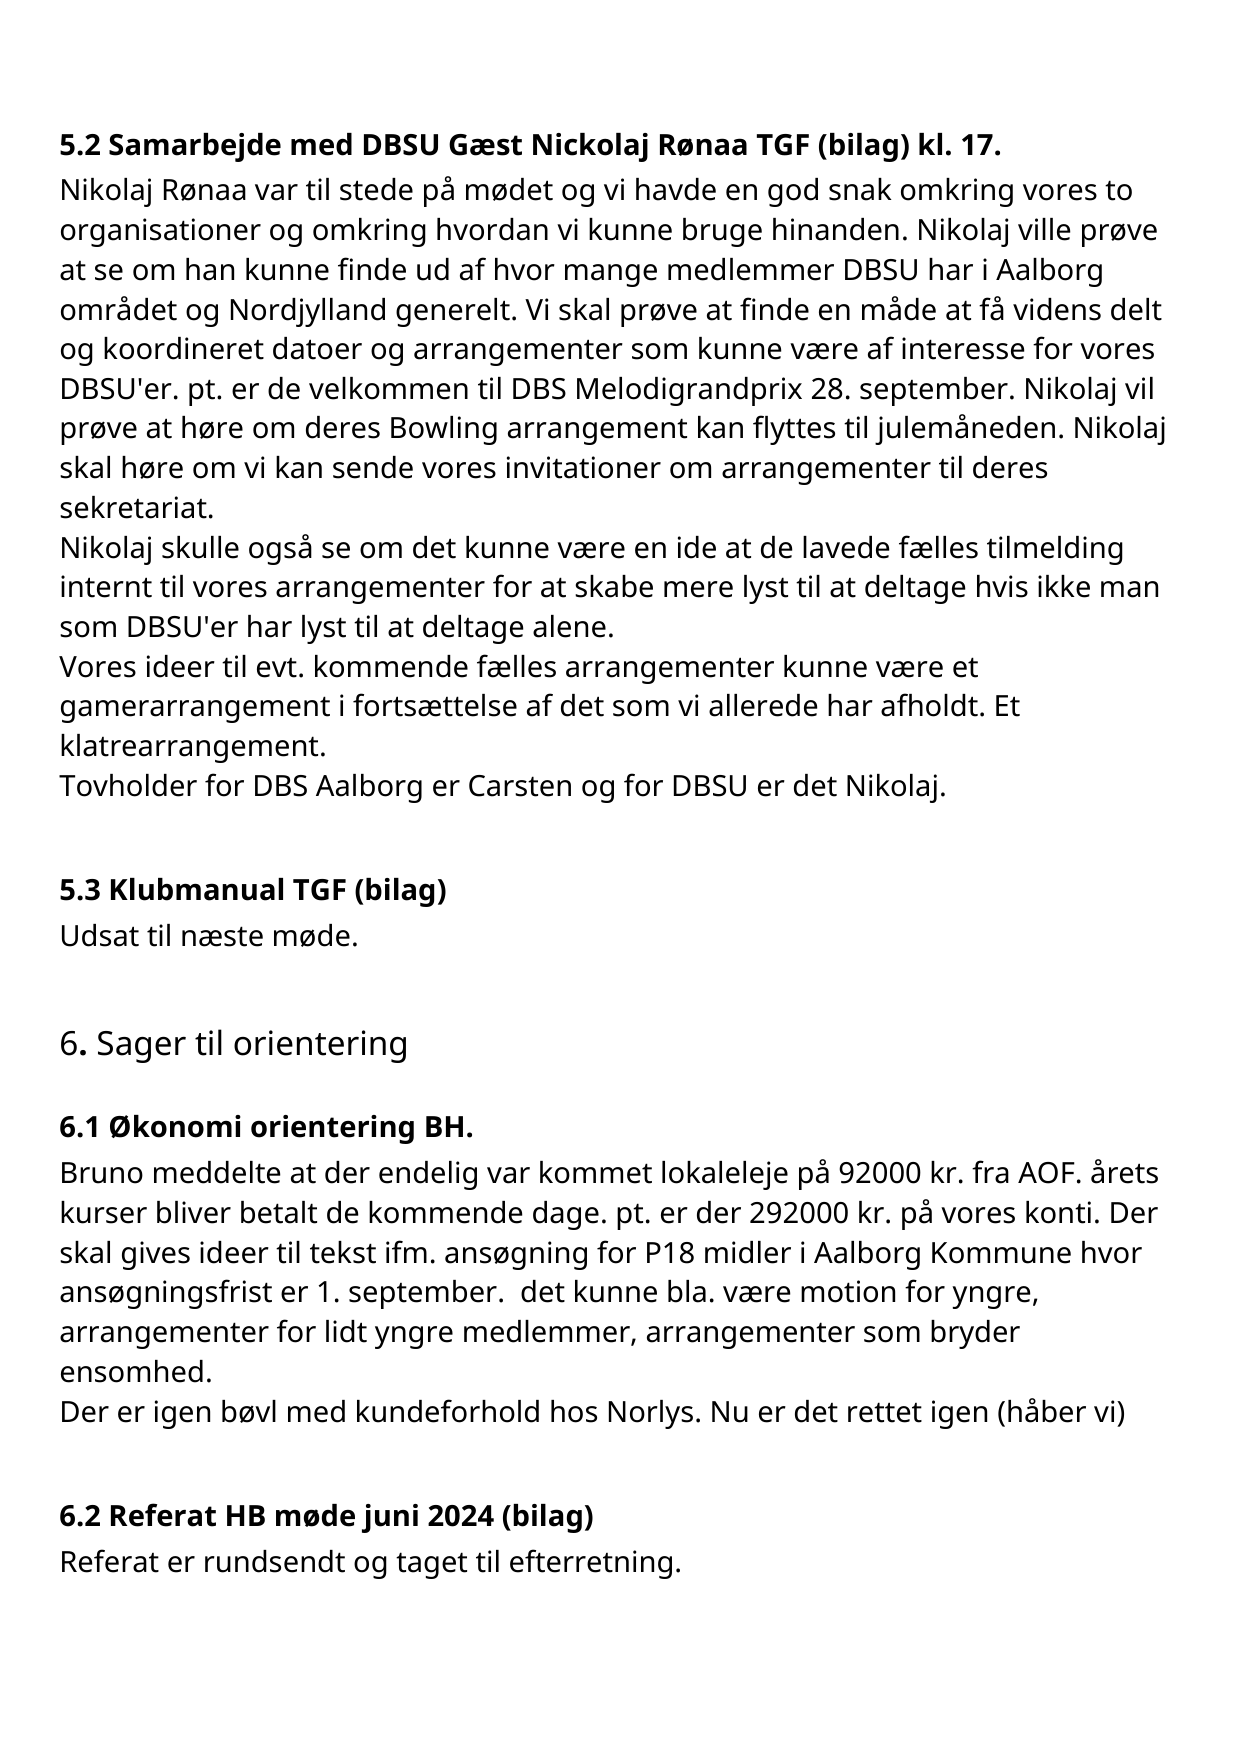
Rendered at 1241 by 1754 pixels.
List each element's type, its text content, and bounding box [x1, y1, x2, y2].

subtitle 6. Sager til orientering [59, 1020, 1181, 1065]
text Tovholder for DBS Aalborg er Carsten og for DBSU er det Nikolaj. [59, 765, 1181, 805]
subtitle 5.3 Klubmanual TGF (bilag) [59, 869, 1181, 909]
subtitle 6.2 Referat HB møde juni 2024 (bilag) [59, 1495, 1181, 1535]
text Referat er rundsendt og taget til efterretning. [59, 1541, 1181, 1581]
text Vores ideer til evt. kommende fælles arrangementer kunne være et gamerarrangement i fortsættelse af det som vi allerede har afholdt. Et klatrearrangement. [59, 646, 1181, 765]
text Der er igen bøvl med kundeforhold hos Norlys. Nu er det rettet igen (håber vi) [59, 1391, 1181, 1431]
subtitle 6.1 Økonomi orientering BH. [59, 1107, 1181, 1146]
text Nikolaj Rønaa var til stede på mødet og vi havde en god snak omkring vores to organisationer og omkring hvordan vi kunne bruge hinanden. Nikolaj ville prøve at se om han kunne finde ud af hvor mange medlemmer DBSU har i Aalborg området og Nordjylland generelt. Vi skal prøve at finde en måde at få videns delt og koordineret datoer og arrangementer som kunne være af interesse for vores DBSU'er. pt. er de velkommen til DBS Melodigrandprix 28. september. Nikolaj vil prøve at høre om deres Bowling arrangement kan flyttes til julemåneden. Nikolaj skal høre om vi kan sende vores invitationer om arrangementer til deres sekretariat. [59, 170, 1181, 527]
subtitle 5.2 Samarbejde med DBSU Gæst Nickolaj Rønaa TGF (bilag) kl. 17. [59, 124, 1181, 163]
text Bruno meddelte at der endelig var kommet lokaleleje på 92000 kr. fra AOF. årets kurser bliver betalt de kommende dage. pt. er der 292000 kr. på vores konti. Der skal gives ideer til tekst ifm. ansøgning for P18 midler i Aalborg Kommune hvor ansøgningsfrist er 1. september. det kunne bla. være motion for yngre, arrangementer for lidt yngre medlemmer, arrangementer som bryder ensomhed. [59, 1153, 1181, 1391]
text Nikolaj skulle også se om det kunne være en ide at de lavede fælles tilmelding internt til vores arrangementer for at skabe mere lyst til at deltage hvis ikke man som DBSU'er har lyst til at deltage alene. [59, 527, 1181, 646]
text Udsat til næste møde. [59, 915, 1181, 955]
